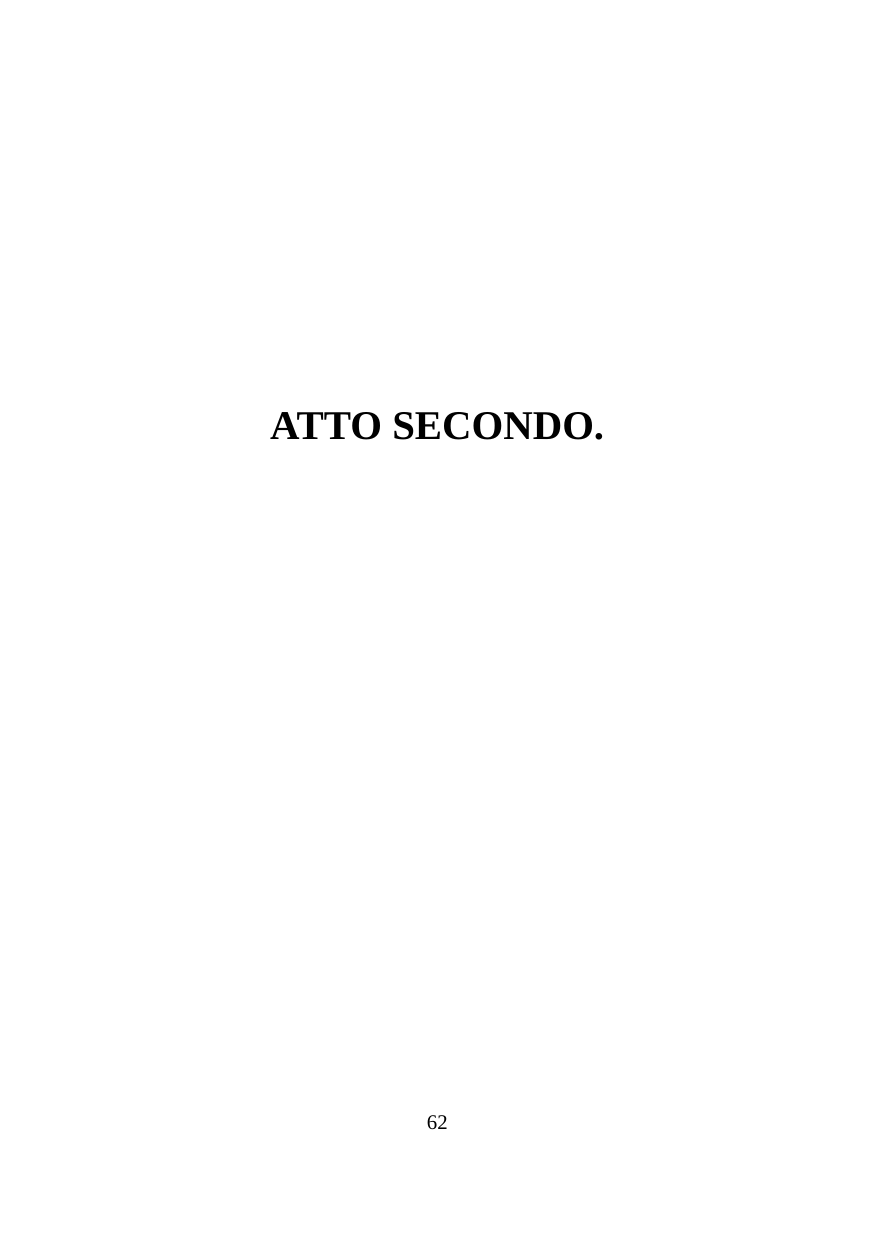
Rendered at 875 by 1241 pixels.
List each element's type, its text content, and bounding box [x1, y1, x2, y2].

subtitle ATTO SECONDO. [106, 402, 768, 448]
